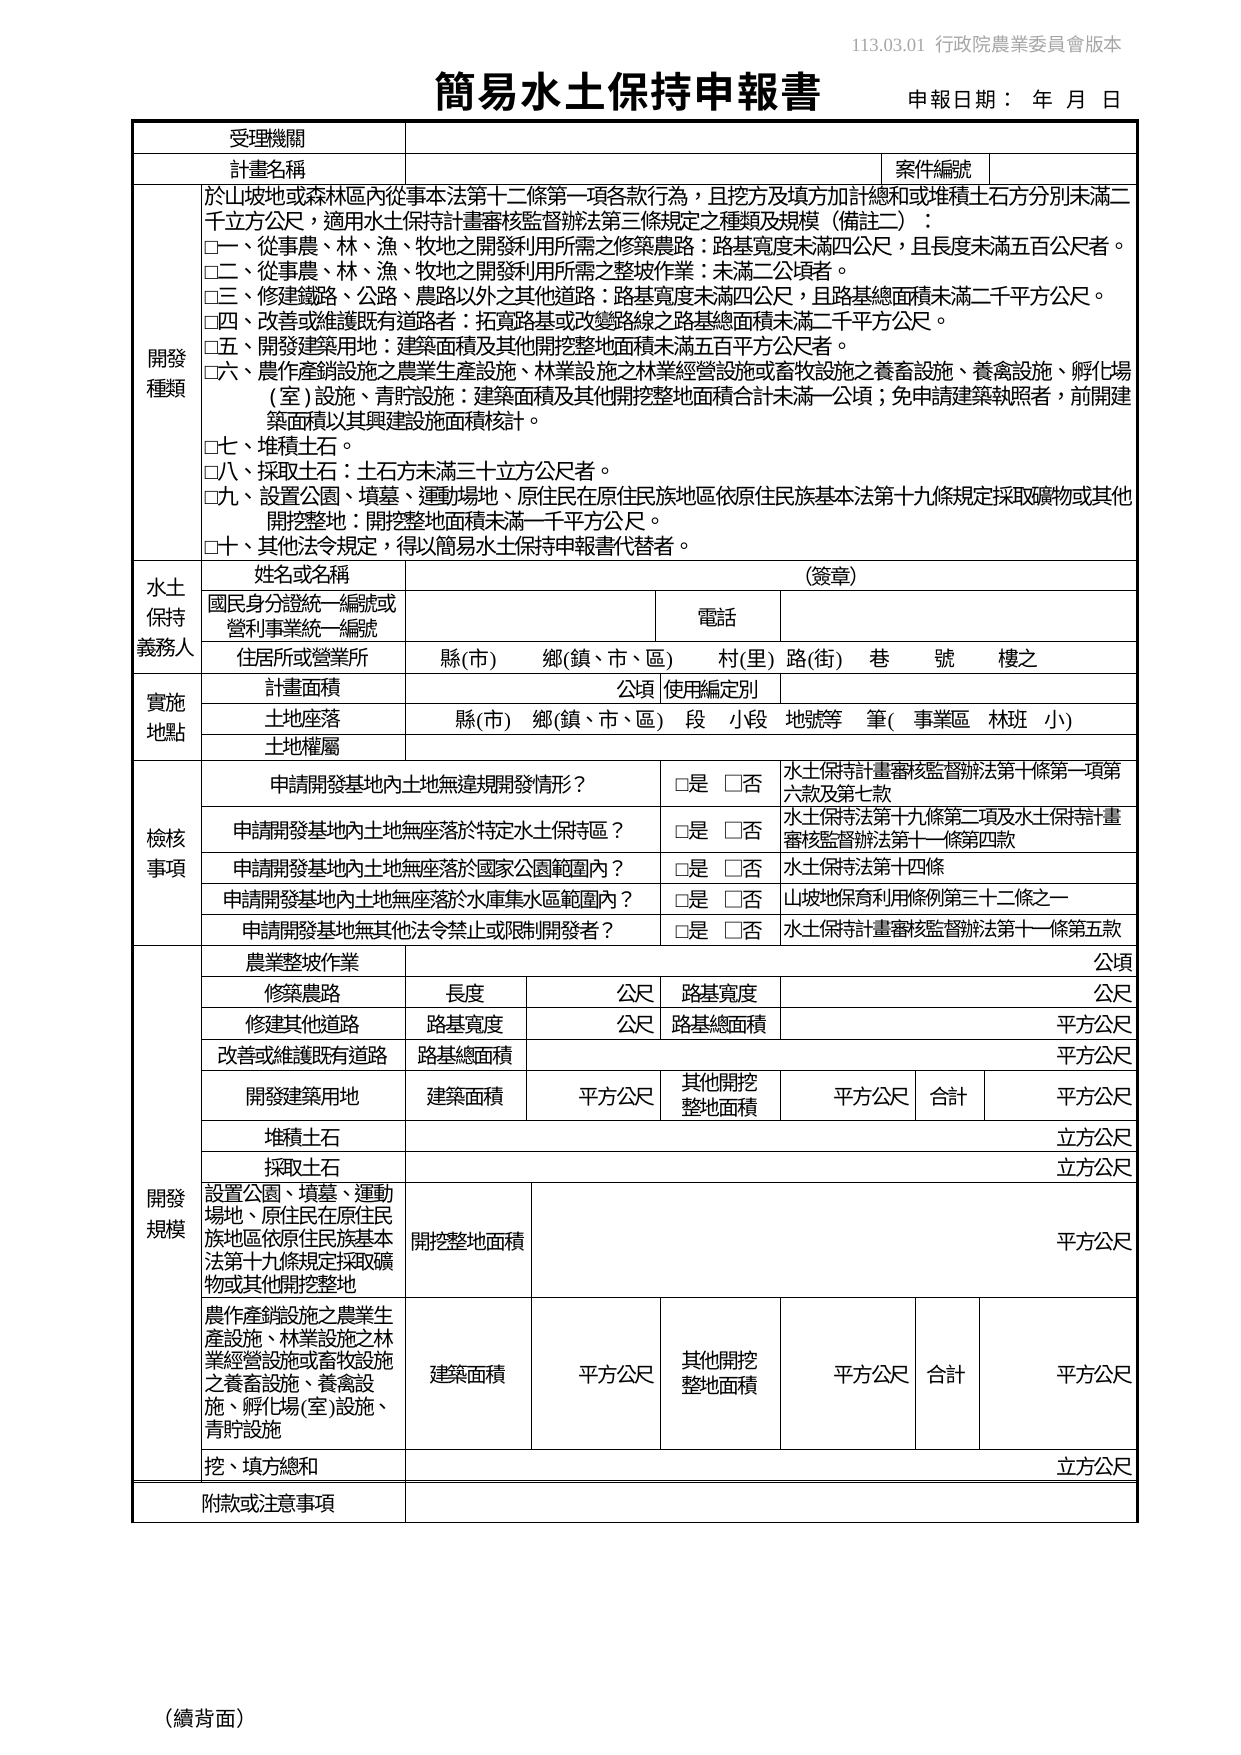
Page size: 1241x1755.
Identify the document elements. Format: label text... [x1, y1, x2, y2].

table_cell [406, 1483, 1136, 1521]
table_cell 開發建築用地 [202, 1071, 405, 1120]
table_cell 立方公尺 [406, 1450, 1136, 1480]
table_header [406, 123, 1136, 153]
table_cell 路基總面積 [661, 1008, 780, 1038]
table_cell 附款或注意事項 [134, 1483, 405, 1521]
table_cell 公尺 [781, 977, 1136, 1007]
table_cell 立方公尺 [406, 1152, 1136, 1182]
table_cell 修築農路 [202, 977, 405, 1007]
table_cell 平方公尺 [527, 1040, 1136, 1070]
table_cell 電話 [656, 591, 780, 641]
table_cell 水土保持法第十九條第二項及水土保持計畫審核監督辦法第十一條第四款 [781, 807, 1136, 852]
table_cell 合計 [916, 1298, 979, 1449]
table_cell 土地座落 [202, 704, 405, 734]
table_cell 縣(市) 鄉(鎮、市、區) 段 小段 地號等 筆( 事業區 林班 小) [406, 704, 1136, 734]
table_cell □是 □否 [661, 853, 780, 883]
table_cell 申請開發基地內土地無座落於水庫集水區範圍內？ [202, 884, 660, 914]
table_cell 公頃 [406, 674, 660, 703]
table_cell 堆積土石 [202, 1121, 405, 1151]
table_cell 路基寬度 [406, 1008, 526, 1038]
table_cell 水土保持法第十四條 [781, 853, 1136, 883]
table_cell 水土保持計畫審核監督辦法第十一條第五款 [781, 915, 1136, 945]
table_cell 水土保持計畫審核監督辦法第十條第一項第六款及第七款 [781, 761, 1136, 806]
table_cell 開發 規模 [134, 946, 201, 1480]
table_cell 國民身分證統一編號或 營利事業統一編號 [202, 591, 405, 641]
table_cell [406, 591, 655, 641]
table_cell 立方公尺 [406, 1121, 1136, 1151]
table_cell 平方公尺 [781, 1298, 915, 1449]
text 簡易水土保持申報書 申報日期： 年 月 日 [148, 59, 1122, 119]
table_cell 平方公尺 [985, 1071, 1136, 1120]
table_cell 土地權屬 [202, 735, 405, 759]
table_cell 採取土石 [202, 1152, 405, 1182]
table_cell 案件編號 [882, 154, 989, 184]
table_cell 開發種類 [134, 185, 201, 559]
table_cell 平方公尺 [532, 1183, 1136, 1297]
table_cell 實施 地點 [134, 674, 201, 759]
table_cell 公尺 [527, 977, 660, 1007]
table_cell 路基總面積 [406, 1040, 526, 1070]
table_cell □是 □否 [661, 807, 780, 852]
table_cell 合計 [916, 1071, 984, 1120]
table_cell 修建其他道路 [202, 1008, 405, 1038]
table_cell 建築面積 [406, 1071, 526, 1120]
table_cell 平方公尺 [980, 1298, 1136, 1449]
table_cell [406, 735, 1136, 759]
table_cell [781, 674, 1136, 703]
table_cell 開挖整地面積 [406, 1183, 531, 1297]
table_cell 農作產銷設施之農業生產設施、林業設施之林業經營設施或畜牧設施之養畜設施、養禽設施、孵化場(室)設施、青貯設施 [202, 1298, 405, 1449]
table_cell 平方公尺 [527, 1071, 660, 1120]
table_header 受理機關 [134, 123, 405, 153]
table_cell 公尺 [527, 1008, 660, 1038]
table_cell 設置公園、墳墓、運動場地、原住民在原住民族地區依原住民族基本法第十九條規定採取礦物或其他開挖整地 [202, 1183, 405, 1297]
table_cell [406, 154, 881, 184]
text [153, 1733, 303, 1754]
table_cell 計畫面積 [202, 674, 405, 703]
table_cell 山坡地保育利用條例第三十二條之一 [781, 884, 1136, 914]
table_cell 縣(市) 鄉(鎮、市、區) 村(里) 路(街) 巷 號 樓之 [406, 642, 1136, 672]
table_cell 申請開發基地無其他法令禁止或限制開發者？ [202, 915, 660, 945]
table_cell 平方公尺 [781, 1071, 915, 1120]
table_cell 水土 保持 義務人 [134, 561, 201, 672]
table_cell 於山坡地或森林區內從事本法第十二條第一項各款行為，且挖方及填方加計總和或堆積土石方分別未滿二千立方公尺，適用水土保持計畫審核監督辦法第三條規定之種類及規模（備註二）： □一、從事農、林、漁、牧地之開發利用所需之修築農路：路基寬度未滿四公尺，且長度未滿五百公尺者。 □二、從事農、林、漁、牧地之開發利用所需之整坡作業：未滿二公頃者。 □三、修建鐵路、公路、農路以外之其他道路：路基寬度未滿四公尺，且路基總面積未滿二千平方公尺。 □四、改善或維護既有道路者：拓寬路基或改變路線之路基總面積未滿二千平方公尺。 □五、開發建築用地：建築面積及其他開挖整地面積未滿五百平方公尺者。 □六、農作產銷設施之農業生產設施、林業設施之林業經營設施或畜牧設施之養畜設施、養禽設施、孵化場(室)設施、青貯設施：建築面積及其他開挖整地面積合計未滿一公頃；免申請建築執照者，前開建築面積以其興建設施面積核計。 □七、堆積土石。 □八、採取土石：土石方未滿三十立方公尺者。 □九、設置公園、墳墓、運動場地、原住民在原住民族地區依原住民族基本法第十九條規定採取礦物或其他開挖整地：開挖整地面積未滿一千平方公尺。 □十、其他法令規定，得以簡易水土保持申報書代替者。 [202, 185, 1136, 559]
table_cell 平方公尺 [781, 1008, 1136, 1038]
table_cell （簽章） [406, 561, 1136, 590]
table_cell 改善或維護既有道路 [202, 1040, 405, 1070]
table_cell □是 □否 [661, 915, 780, 945]
table_cell 農業整坡作業 [202, 946, 405, 976]
table_cell 長度 [406, 977, 526, 1007]
table_cell 挖、填方總和 [202, 1450, 405, 1480]
table_cell 申請開發基地內土地無座落於特定水土保持區？ [202, 807, 660, 852]
table_cell 平方公尺 [532, 1298, 660, 1449]
table_cell 建築面積 [406, 1298, 531, 1449]
table_cell 住居所或營業所 [202, 642, 405, 672]
table_cell 其他開挖 整地面積 [661, 1071, 780, 1120]
table_cell 姓名或名稱 [202, 561, 405, 590]
table_cell 公頃 [406, 946, 1136, 976]
table_cell [990, 154, 1136, 184]
table_cell 使用編定別 [661, 674, 780, 703]
table_cell 其他開挖 整地面積 [661, 1298, 780, 1449]
table_cell □是 □否 [661, 884, 780, 914]
table_cell 申請開發基地內土地無座落於國家公園範圍內？ [202, 853, 660, 883]
table_cell 申請開發基地內土地無違規開發情形？ [202, 761, 660, 806]
text （續背面） [153, 1703, 303, 1733]
table_cell 路基寬度 [661, 977, 780, 1007]
table_cell 檢核 事項 [134, 761, 201, 945]
table_cell □是 □否 [661, 761, 780, 806]
table_cell 計畫名稱 [134, 154, 405, 184]
table_cell [781, 591, 1136, 641]
